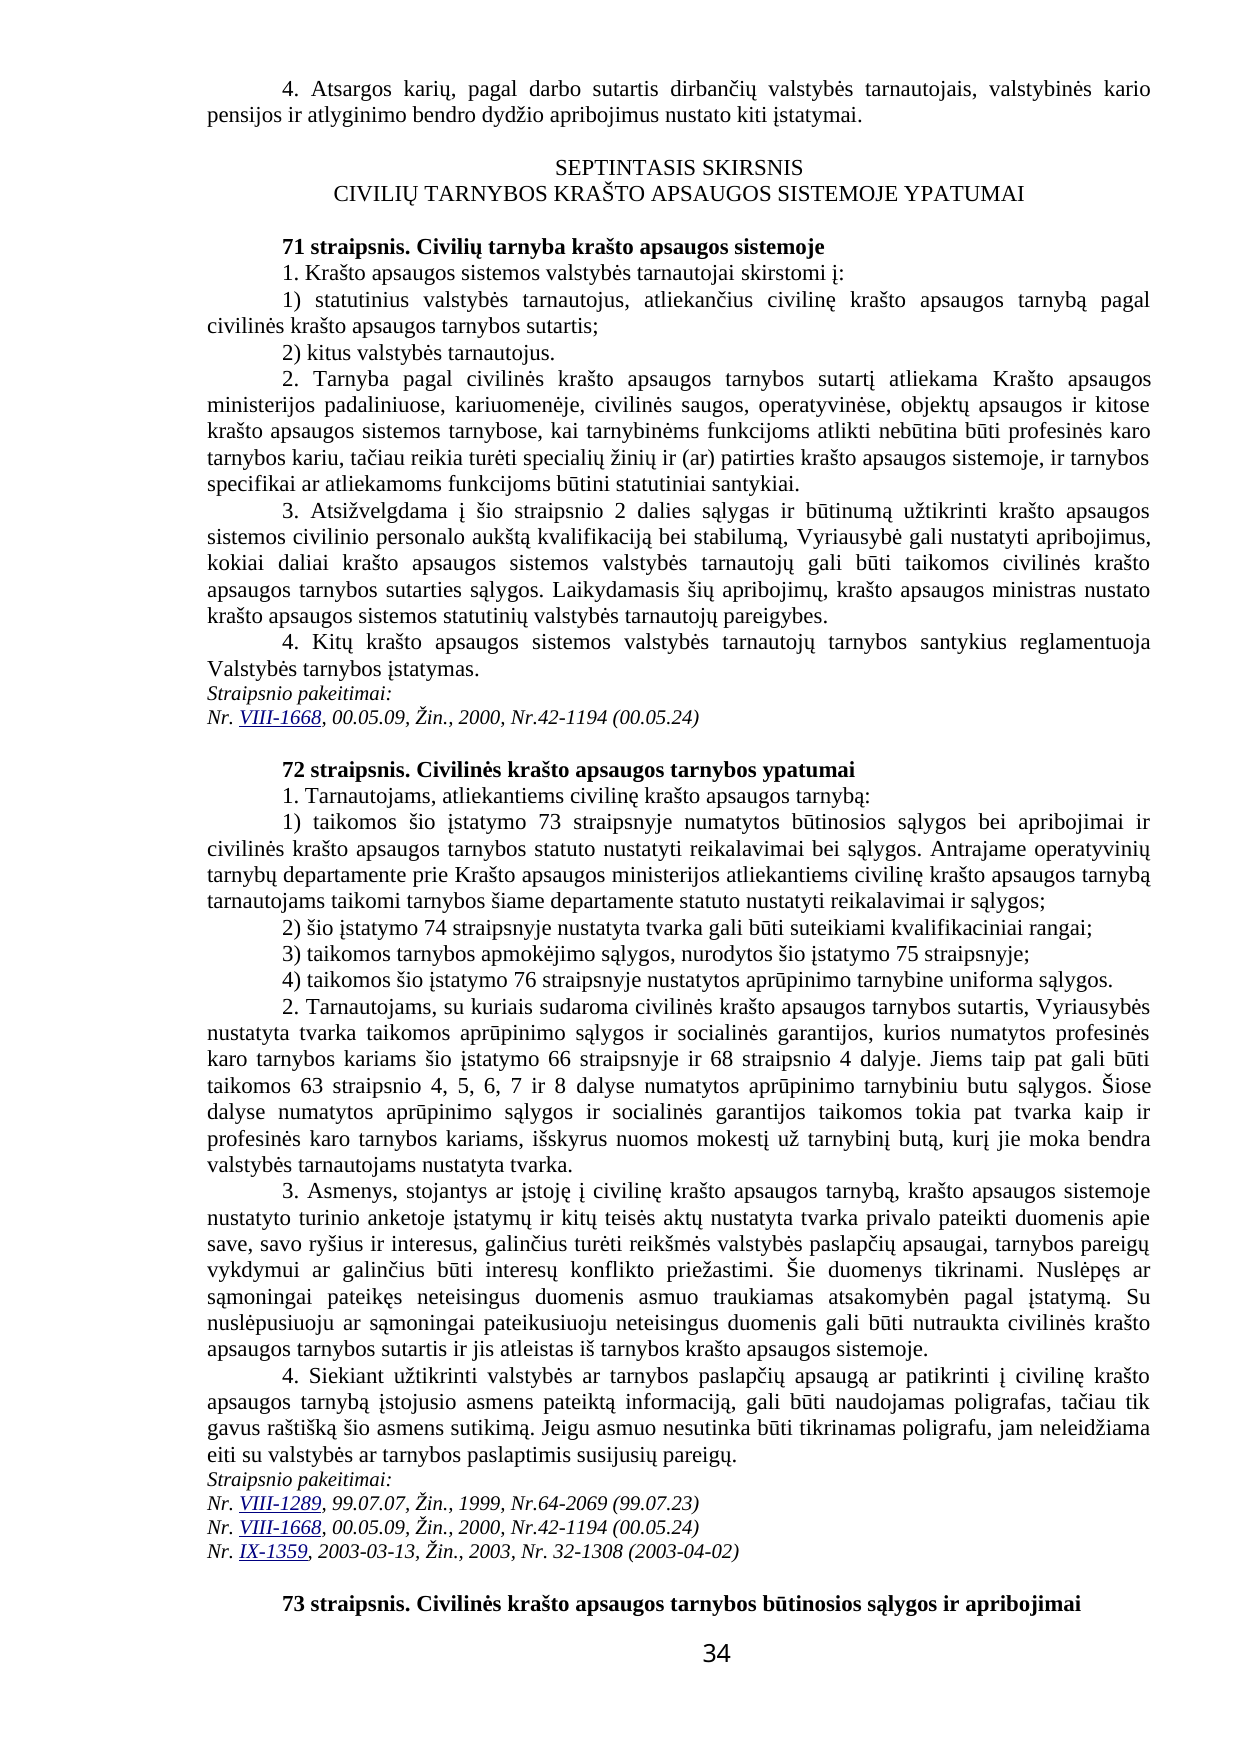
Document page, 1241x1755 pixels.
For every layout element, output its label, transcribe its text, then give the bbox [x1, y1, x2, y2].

text CIVILIŲ TARNYBOS KRAŠTO APSAUGOS SISTEMOJE YPATUMAI [207, 180, 1152, 207]
text 1. Krašto apsaugos sistemos valstybės tarnautojai skirstomi į: [207, 259, 1152, 286]
text 4. Kitų krašto apsaugos sistemos valstybės tarnautojų tarnybos santykius reglamentuoja Valstybės tarnybos įstatymas. [207, 628, 1152, 681]
text 2) kitus valstybės tarnautojus. [207, 338, 1152, 365]
text 3. Asmenys, stojantys ar įstoję į civilinę krašto apsaugos tarnybą, krašto apsaugos sistemoje nustatyto turinio anketoje įstatymų ir kitų teisės aktų nustatyta tvarka privalo pateikti duomenis apie save, savo ryšius ir interesus, galinčius turėti reikšmės valstybės paslapčių apsaugai, tarnybos pareigų vykdymui ar galinčius būti interesų konflikto priežastimi. Šie duomenys tikrinami. Nuslėpęs ar sąmoningai pateikęs neteisingus duomenis asmuo traukiamas atsakomybėn pagal įstatymą. Su nuslėpusiuoju ar sąmoningai pateikusiuoju neteisingus duomenis gali būti nutraukta civilinės krašto apsaugos tarnybos sutartis ir jis atleistas iš tarnybos krašto apsaugos sistemoje. [207, 1177, 1152, 1362]
text Straipsnio pakeitimai: [207, 1467, 1152, 1491]
text Straipsnio pakeitimai: [207, 681, 1152, 705]
text 1) statutinius valstybės tarnautojus, atliekančius civilinę krašto apsaugos tarnybą pagal civilinės krašto apsaugos tarnybos sutartis; [207, 286, 1152, 338]
text SEPTINTASIS SKIRSNIS [207, 154, 1152, 180]
text Nr. VIII-1289, 99.07.07, Žin., 1999, Nr.64-2069 (99.07.23) [207, 1491, 1152, 1515]
text 2. Tarnautojams, su kuriais sudaroma civilinės krašto apsaugos tarnybos sutartis, Vyriausybės nustatyta tvarka taikomos aprūpinimo sąlygos ir socialinės garantijos, kurios numatytos profesinės karo tarnybos kariams šio įstatymo 66 straipsnyje ir 68 straipsnio 4 dalyje. Jiems taip pat gali būti taikomos 63 straipsnio 4, 5, 6, 7 ir 8 dalyse numatytos aprūpinimo tarnybiniu butu sąlygos. Šiose dalyse numatytos aprūpinimo sąlygos ir socialinės garantijos taikomos tokia pat tvarka kaip ir profesinės karo tarnybos kariams, išskyrus nuomos mokestį už tarnybinį butą, kurį jie moka bendra valstybės tarnautojams nustatyta tvarka. [207, 993, 1152, 1177]
text 71 straipsnis. Civilių tarnyba krašto apsaugos sistemoje [207, 233, 1152, 259]
text 4. Siekiant užtikrinti valstybės ar tarnybos paslapčių apsaugą ar patikrinti į civilinę krašto apsaugos tarnybą įstojusio asmens pateiktą informaciją, gali būti naudojamas poligrafas, tačiau tik gavus raštišką šio asmens sutikimą. Jeigu asmuo nesutinka būti tikrinamas poligrafu, jam neleidžiama eiti su valstybės ar tarnybos paslaptimis susijusių pareigų. [207, 1362, 1152, 1467]
text 72 straipsnis. Civilinės krašto apsaugos tarnybos ypatumai [207, 756, 1152, 782]
text 2. Tarnyba pagal civilinės krašto apsaugos tarnybos sutartį atliekama Krašto apsaugos ministerijos padaliniuose, kariuomenėje, civilinės saugos, operatyvinėse, objektų apsaugos ir kitose krašto apsaugos sistemos tarnybose, kai tarnybinėms funkcijoms atlikti nebūtina būti profesinės karo tarnybos kariu, tačiau reikia turėti specialių žinių ir (ar) patirties krašto apsaugos sistemoje, ir tarnybos specifikai ar atliekamoms funkcijoms būtini statutiniai santykiai. [207, 365, 1152, 497]
text 2) šio įstatymo 74 straipsnyje nustatyta tvarka gali būti suteikiami kvalifikaciniai rangai; [207, 914, 1152, 940]
text Nr. IX-1359, 2003-03-13, Žin., 2003, Nr. 32-1308 (2003-04-02) [207, 1539, 1152, 1563]
text 1) taikomos šio įstatymo 73 straipsnyje numatytos būtinosios sąlygos bei apribojimai ir civilinės krašto apsaugos tarnybos statuto nustatyti reikalavimai bei sąlygos. Antrajame operatyvinių tarnybų departamente prie Krašto apsaugos ministerijos atliekantiems civilinę krašto apsaugos tarnybą tarnautojams taikomi tarnybos šiame departamente statuto nustatyti reikalavimai ir sąlygos; [207, 808, 1152, 914]
text 3) taikomos tarnybos apmokėjimo sąlygos, nurodytos šio įstatymo 75 straipsnyje; [207, 940, 1152, 966]
text 3. Atsižvelgdama į šio straipsnio 2 dalies sąlygas ir būtinumą užtikrinti krašto apsaugos sistemos civilinio personalo aukštą kvalifikaciją bei stabilumą, Vyriausybė gali nustatyti apribojimus, kokiai daliai krašto apsaugos sistemos valstybės tarnautojų gali būti taikomos civilinės krašto apsaugos tarnybos sutarties sąlygos. Laikydamasis šių apribojimų, krašto apsaugos ministras nustato krašto apsaugos sistemos statutinių valstybės tarnautojų pareigybes. [207, 497, 1152, 628]
text 1. Tarnautojams, atliekantiems civilinę krašto apsaugos tarnybą: [207, 782, 1152, 808]
text 4) taikomos šio įstatymo 76 straipsnyje nustatytos aprūpinimo tarnybine uniforma sąlygos. [207, 966, 1152, 993]
text Nr. VIII-1668, 00.05.09, Žin., 2000, Nr.42-1194 (00.05.24) [207, 705, 1152, 729]
text 73 straipsnis. Civilinės krašto apsaugos tarnybos būtinosios sąlygos ir apribojimai [282, 1590, 1152, 1616]
text Nr. VIII-1668, 00.05.09, Žin., 2000, Nr.42-1194 (00.05.24) [207, 1515, 1152, 1539]
text 4. Atsargos karių, pagal darbo sutartis dirbančių valstybės tarnautojais, valstybinės kario pensijos ir atlyginimo bendro dydžio apribojimus nustato kiti įstatymai. [207, 75, 1152, 128]
